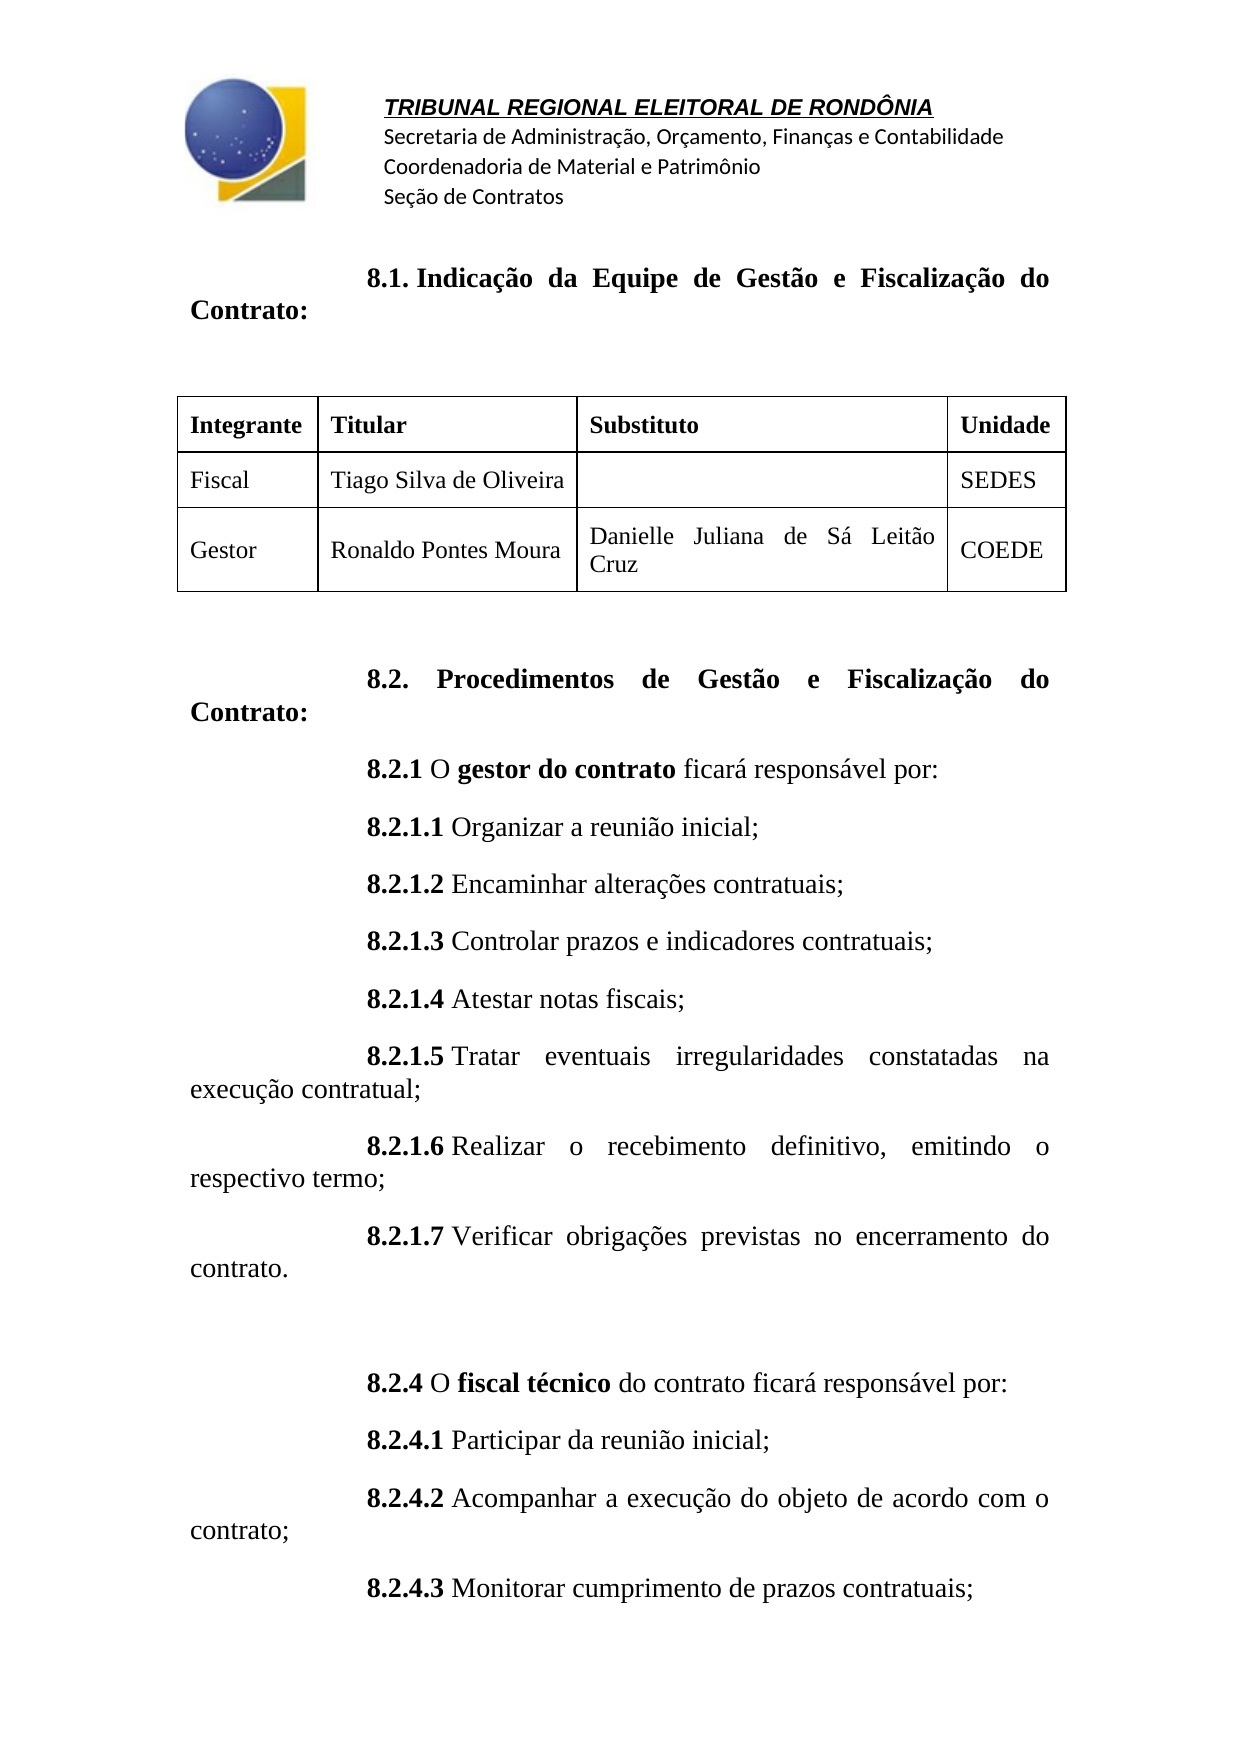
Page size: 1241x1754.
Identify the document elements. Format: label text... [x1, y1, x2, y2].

text 8.2.1.2 Encaminhar alterações contratuais; [190, 867, 1051, 899]
table_cell COEDE [948, 508, 1065, 591]
table_cell Gestor [178, 508, 317, 591]
table_cell SEDES [948, 453, 1065, 507]
text 8.2.4.2 Acompanhar a execução do objeto de acordo com o contrato; [190, 1481, 1051, 1546]
table_cell Danielle Juliana de Sá Leitão Cruz [578, 508, 947, 591]
text 8.2.1 O gestor do contrato ficará responsável por: [190, 752, 1051, 785]
text 8.2.1.5 Tratar eventuais irregularidades constatadas na execução contratual; [190, 1039, 1051, 1104]
table_header Titular [319, 397, 576, 451]
text 8.2.4 O fiscal técnico do contrato ficará responsável por: [190, 1366, 1051, 1398]
text 8.2.1.7 Verificar obrigações previstas no encerramento do contrato. [190, 1219, 1051, 1284]
text 8.2.1.6 Realizar o recebimento definitivo, emitindo o respectivo termo; [190, 1129, 1051, 1194]
table_cell Ronaldo Pontes Moura [319, 508, 576, 591]
table_header Substituto [578, 397, 947, 451]
table_header Integrante [178, 397, 317, 451]
table_header Unidade [948, 397, 1065, 451]
table_cell Fiscal [178, 453, 317, 507]
text 8.2.1.4 Atestar notas fiscais; [190, 982, 1051, 1014]
text 8.2.1.1 Organizar a reunião inicial; [190, 810, 1051, 842]
text 8.2. Procedimentos de Gestão e Fiscalização do Contrato: [190, 662, 1051, 727]
text 8.2.1.3 Controlar prazos e indicadores contratuais; [190, 924, 1051, 957]
table_cell Tiago Silva de Oliveira [319, 453, 576, 507]
text 8.2.4.1 Participar da reunião inicial; [190, 1423, 1051, 1456]
text 8.2.4.3 Monitorar cumprimento de prazos contratuais; [190, 1571, 1051, 1603]
text 8.1. Indicação da Equipe de Gestão e Fiscalização do Contrato: [190, 261, 1051, 326]
table_cell [578, 453, 947, 507]
